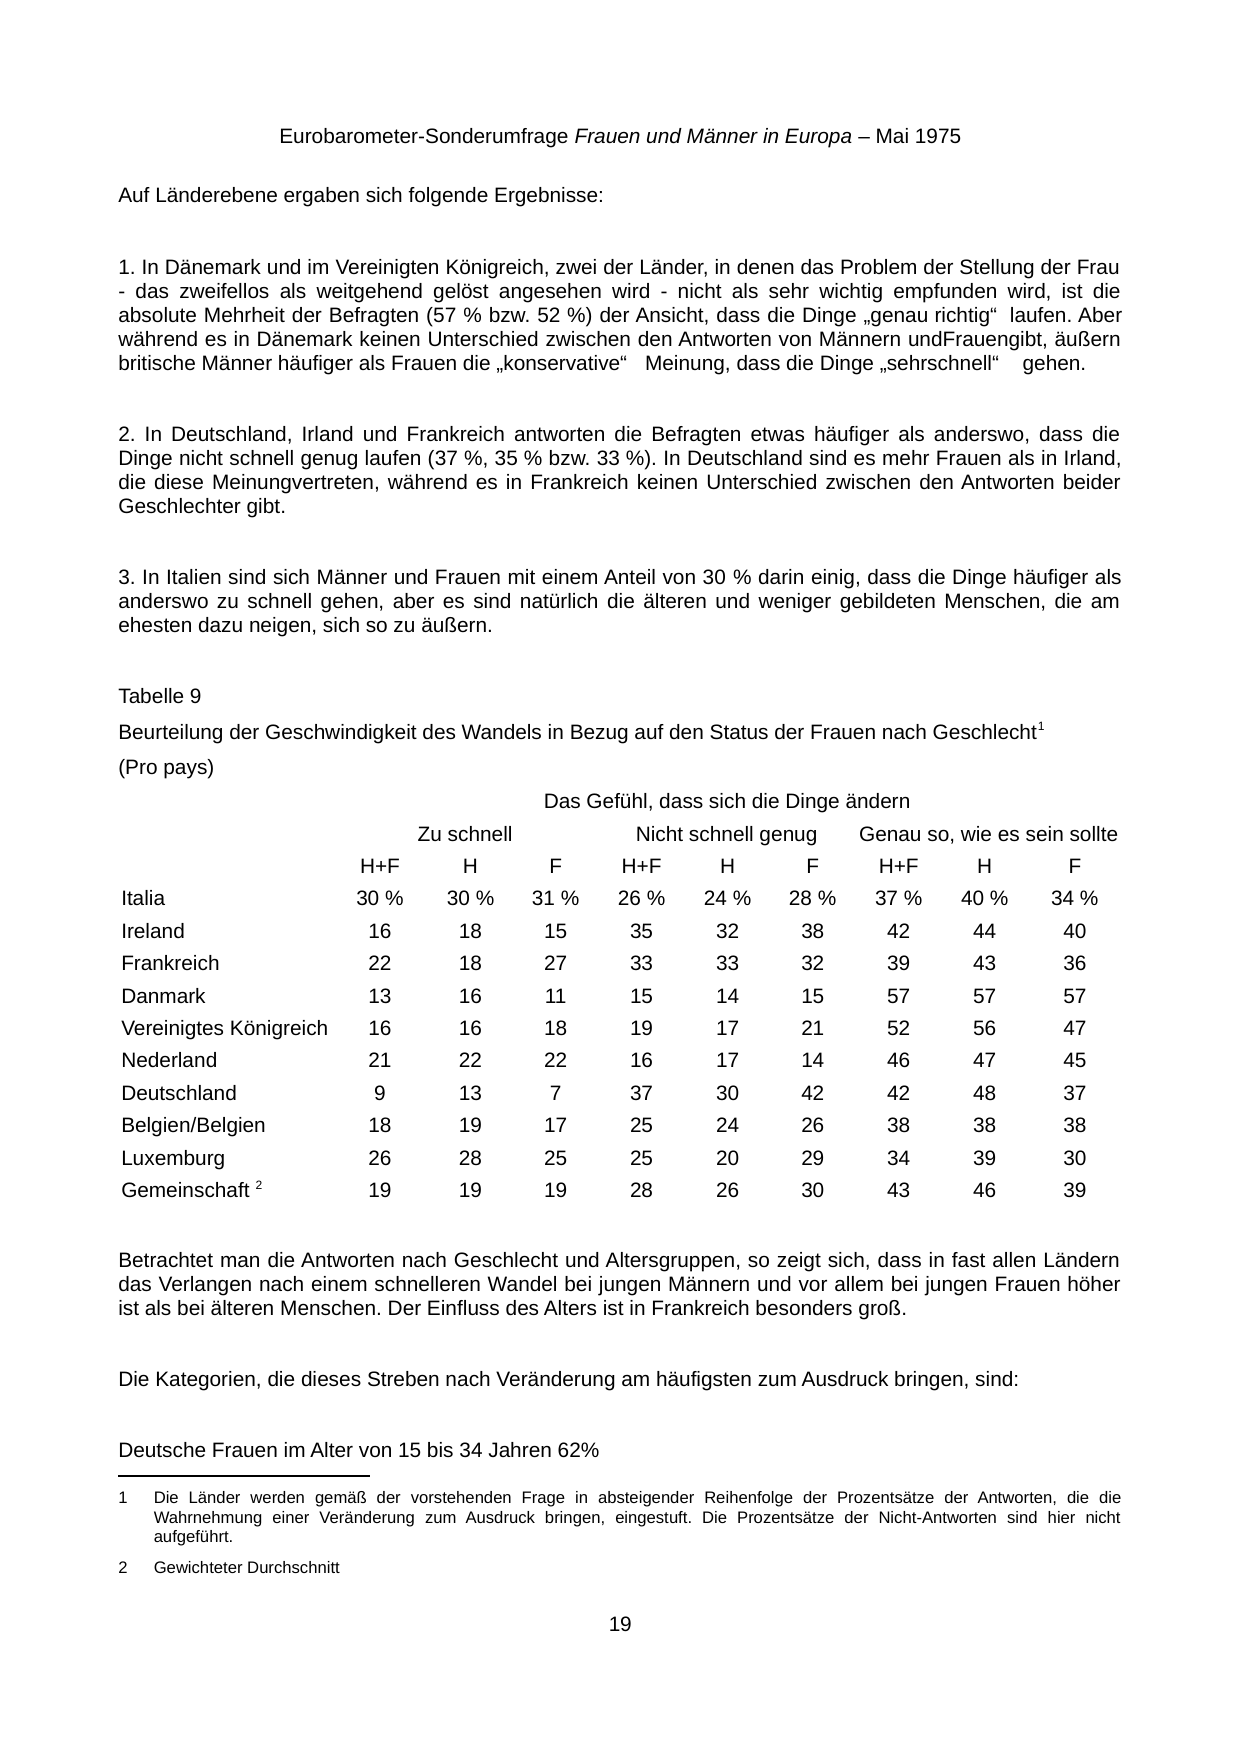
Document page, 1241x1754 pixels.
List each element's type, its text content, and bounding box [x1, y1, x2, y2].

text Die Kategorien, die dieses Streben nach Veränderung am häufigsten zum Ausdruck bringen, sind: [118, 1367, 1122, 1391]
table_cell 15 [598, 979, 685, 1012]
table_cell 16 [428, 1012, 513, 1044]
table_cell 48 [942, 1076, 1027, 1109]
table_cell 28 % [770, 882, 855, 914]
table_cell 30 % [428, 882, 513, 914]
table_cell 18 [428, 915, 513, 947]
table_cell 28 [428, 1141, 513, 1174]
table_cell 21 [770, 1012, 855, 1044]
table_cell 44 [942, 915, 1027, 947]
table_cell 25 [598, 1141, 685, 1174]
table_cell 14 [770, 1044, 855, 1076]
table_cell 25 [513, 1141, 598, 1174]
table_cell Nicht schnell genug [598, 817, 855, 850]
text Beurteilung der Geschwindigkeit des Wandels in Bezug auf den Status der Frauen nach Geschlecht [118, 719, 1122, 743]
table_cell 32 [770, 947, 855, 979]
table_cell 11 [513, 979, 598, 1012]
table_cell 16 [332, 1012, 428, 1044]
table_cell 42 [770, 1076, 855, 1109]
table_cell 39 [942, 1141, 1027, 1174]
table_cell 22 [428, 1044, 513, 1076]
table_cell 56 [942, 1012, 1027, 1044]
table_cell 17 [513, 1109, 598, 1141]
table_cell H+F [598, 850, 685, 882]
table_cell 27 [513, 947, 598, 979]
table_cell 36 [1027, 947, 1122, 979]
table_cell 15 [770, 979, 855, 1012]
table_cell Gemeinschaft [118, 1174, 332, 1206]
table_cell 30 % [332, 882, 428, 914]
table_cell 26 [685, 1174, 770, 1206]
table_cell 30 [685, 1076, 770, 1109]
table_cell 13 [428, 1076, 513, 1109]
table_cell Frankreich [118, 947, 332, 979]
table_cell 7 [513, 1076, 598, 1109]
table_cell Deutschland [118, 1076, 332, 1109]
table_cell 18 [513, 1012, 598, 1044]
text Betrachtet man die Antworten nach Geschlecht und Altersgruppen, so zeigt sich, dass in fast allen Ländern das Verlangen nach einem schnelleren Wandel bei jungen Männern und vor allem bei jungen Frauen höher ist als bei älteren Menschen. Der Einfluss des Alters ist in Frankreich besonders groß. [118, 1247, 1122, 1319]
table_cell H [685, 850, 770, 882]
table_cell 43 [942, 947, 1027, 979]
table_cell Italia [118, 882, 332, 914]
table_cell 52 [855, 1012, 942, 1044]
table_cell 19 [332, 1174, 428, 1206]
table_cell 42 [855, 915, 942, 947]
table_cell [118, 850, 332, 882]
table_cell 15 [513, 915, 598, 947]
table_cell 21 [332, 1044, 428, 1076]
text 2. In Deutschland, Irland und Frankreich antworten die Befragten etwas häufiger als anderswo, dass die Dinge nicht schnell genug laufen (37 %, 35 % bzw. 33 %). In Deutschland sind es mehr Frauen als in Irland, die diese Meinungvertreten, während es in Frankreich keinen Unterschied zwischen den Antworten beider Geschlechter gibt. [118, 422, 1122, 517]
table_cell 14 [685, 979, 770, 1012]
table_cell 33 [598, 947, 685, 979]
text Tabelle 9 [118, 684, 1122, 708]
table_cell 39 [855, 947, 942, 979]
table_cell 31 % [513, 882, 598, 914]
table_cell Belgien/Belgien [118, 1109, 332, 1141]
table_cell Ireland [118, 915, 332, 947]
table_cell 42 [855, 1076, 942, 1109]
table_cell 35 [598, 915, 685, 947]
text Auf Länderebene ergaben sich folgende Ergebnisse: [118, 183, 1122, 207]
table_cell 22 [332, 947, 428, 979]
text Deutsche Frauen im Alter von 15 bis 34 Jahren 62% [118, 1438, 1122, 1462]
table_cell 46 [942, 1174, 1027, 1206]
table_cell 9 [332, 1076, 428, 1109]
table_cell 37 % [855, 882, 942, 914]
table_cell H+F [855, 850, 942, 882]
table_cell 26 % [598, 882, 685, 914]
table_cell 17 [685, 1044, 770, 1076]
table_cell 26 [332, 1141, 428, 1174]
table_cell 19 [428, 1174, 513, 1206]
table_cell 22 [513, 1044, 598, 1076]
table_cell 57 [1027, 979, 1122, 1012]
table_cell 38 [770, 915, 855, 947]
table_header Das Gefühl, dass sich die Dinge ändern [332, 785, 1122, 817]
table_cell 43 [855, 1174, 942, 1206]
table_cell 18 [428, 947, 513, 979]
table_cell 24 % [685, 882, 770, 914]
table_header [118, 785, 332, 817]
table_cell Zu schnell [332, 817, 598, 850]
table_cell 17 [685, 1012, 770, 1044]
table_cell 19 [598, 1012, 685, 1044]
table_cell 33 [685, 947, 770, 979]
text 1. In Dänemark und im Vereinigten Königreich, zwei der Länder, in denen das Problem der Stellung der Frau - das zweifellos als weitgehend gelöst angesehen wird - nicht als sehr wichtig empfunden wird, ist die absolute Mehrheit der Befragten (57 % bzw. 52 %) der Ansicht, dass die Dinge „genau richtig“ laufen. Aber während es in Dänemark keinen Unterschied zwischen den Antworten von Männern undFrauengibt, äußern britische Männer häufiger als Frauen die „konservative“ Meinung, dass die Dinge „sehrschnell“ gehen. [118, 254, 1122, 374]
table_cell 29 [770, 1141, 855, 1174]
text 3. In Italien sind sich Männer und Frauen mit einem Anteil von 30 % darin einig, dass die Dinge häufiger als anderswo zu schnell gehen, aber es sind natürlich die älteren und weniger gebildeten Menschen, die am ehesten dazu neigen, sich so zu äußern. [118, 565, 1122, 637]
table_cell 13 [332, 979, 428, 1012]
table_cell 45 [1027, 1044, 1122, 1076]
table_cell 19 [513, 1174, 598, 1206]
table_cell Luxemburg [118, 1141, 332, 1174]
table_cell 40 [1027, 915, 1122, 947]
table_cell Nederland [118, 1044, 332, 1076]
table_cell Vereinigtes Königreich [118, 1012, 332, 1044]
table_cell 39 [1027, 1174, 1122, 1206]
table_cell 37 [1027, 1076, 1122, 1109]
table_cell 34 [855, 1141, 942, 1174]
table_cell 25 [598, 1109, 685, 1141]
table_cell F [513, 850, 598, 882]
table_cell 16 [598, 1044, 685, 1076]
table_cell 34 % [1027, 882, 1122, 914]
table_cell 30 [770, 1174, 855, 1206]
table_cell 16 [332, 915, 428, 947]
table_cell H [428, 850, 513, 882]
table_cell 26 [770, 1109, 855, 1141]
table_cell 19 [428, 1109, 513, 1141]
table_cell 37 [598, 1076, 685, 1109]
table_cell 18 [332, 1109, 428, 1141]
text Die Länder werden gemäß der vorstehenden Frage in absteigender Reihenfolge der Prozentsätze der Antworten, die die Wahrnehmung einer Veränderung zum Ausdruck bringen, eingestuft. Die Prozentsätze der Nicht-Antworten sind hier nicht aufgeführt. [118, 1488, 1122, 1546]
table_cell 47 [1027, 1012, 1122, 1044]
table_cell 57 [942, 979, 1027, 1012]
table_cell 57 [855, 979, 942, 1012]
table_cell [118, 817, 332, 850]
table_cell F [1027, 850, 1122, 882]
table_cell Genau so, wie es sein sollte [855, 817, 1122, 850]
text (Pro pays) [118, 755, 1122, 779]
table_cell 38 [855, 1109, 942, 1141]
table_cell 40 % [942, 882, 1027, 914]
table_cell H+F [332, 850, 428, 882]
table_cell 47 [942, 1044, 1027, 1076]
table_cell Danmark [118, 979, 332, 1012]
table_cell 20 [685, 1141, 770, 1174]
table_cell 38 [1027, 1109, 1122, 1141]
table_cell 32 [685, 915, 770, 947]
table_cell 24 [685, 1109, 770, 1141]
table_cell 30 [1027, 1141, 1122, 1174]
table_cell 38 [942, 1109, 1027, 1141]
table_cell H [942, 850, 1027, 882]
table_cell F [770, 850, 855, 882]
table_cell 16 [428, 979, 513, 1012]
table_cell 28 [598, 1174, 685, 1206]
table_cell 46 [855, 1044, 942, 1076]
